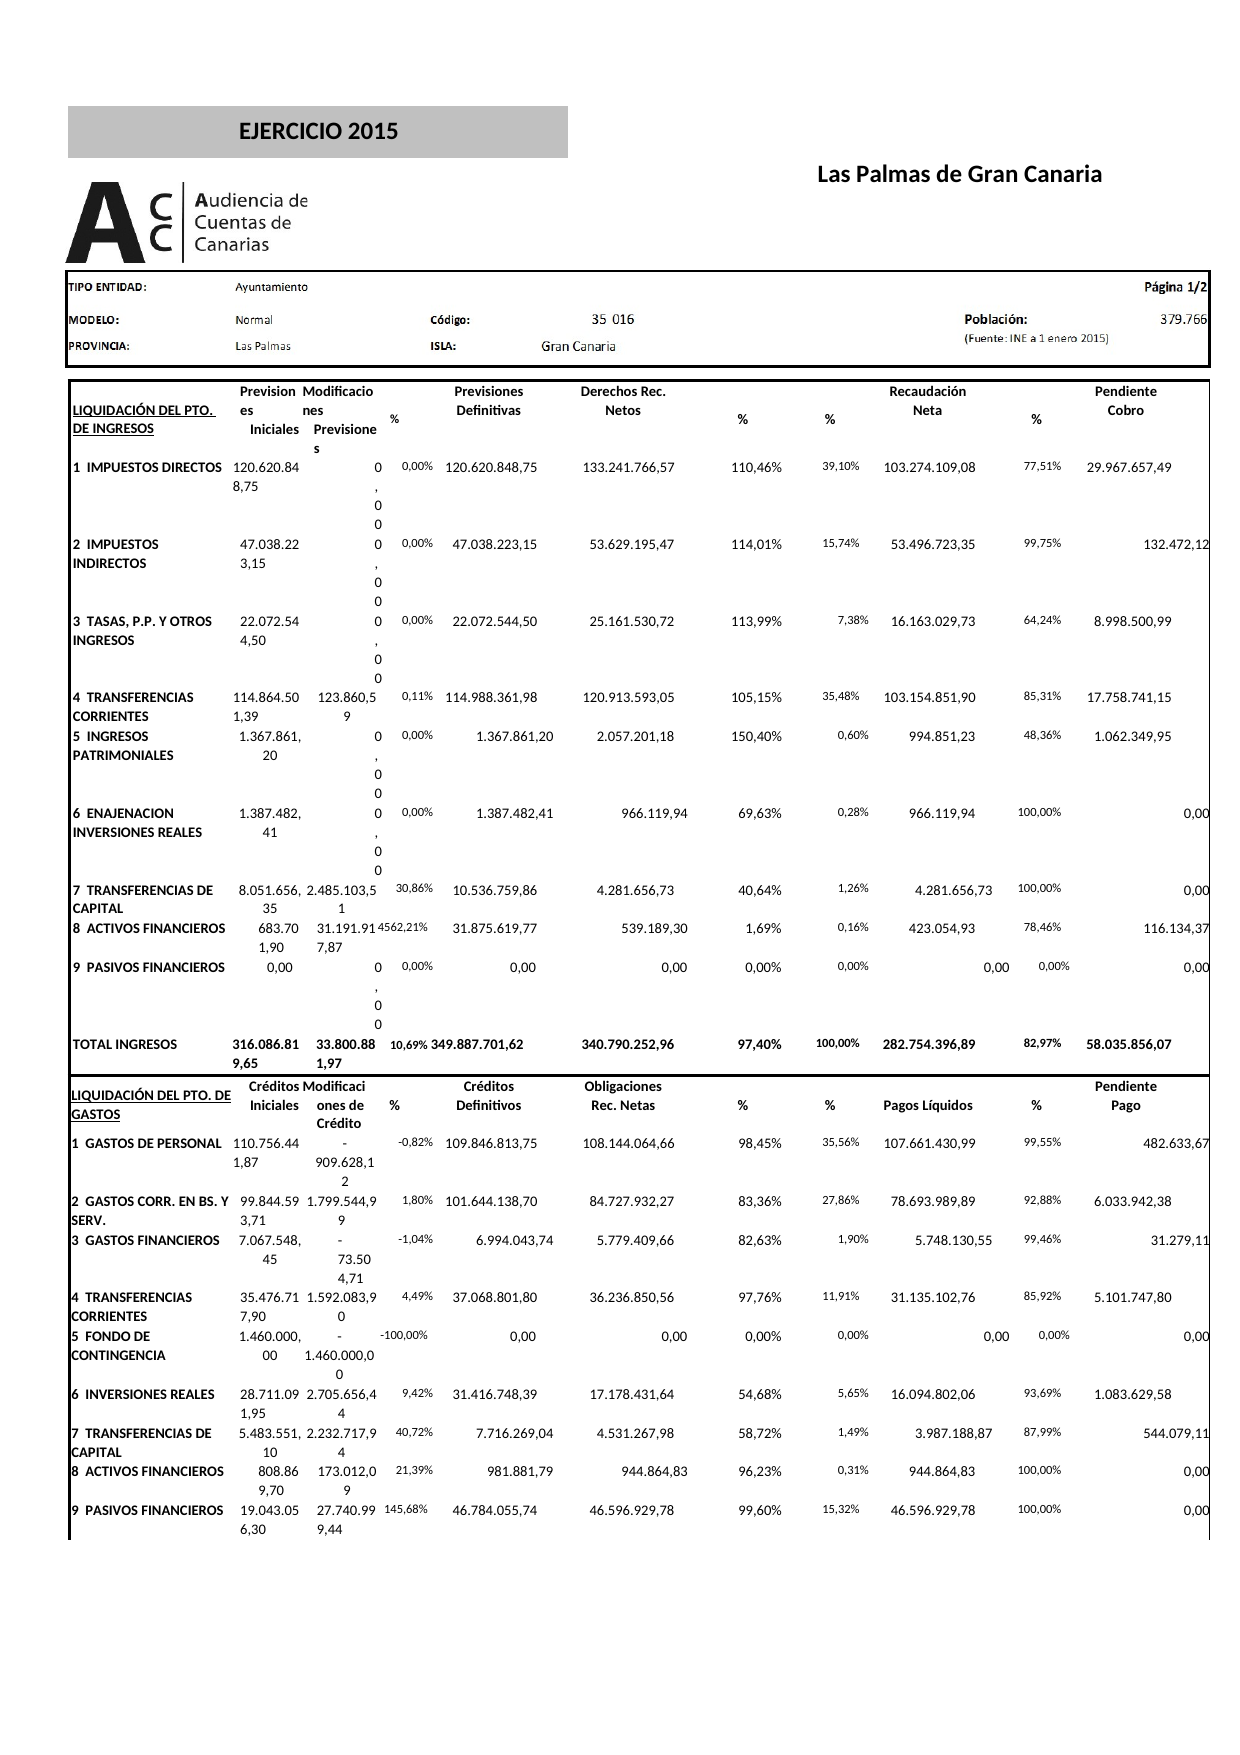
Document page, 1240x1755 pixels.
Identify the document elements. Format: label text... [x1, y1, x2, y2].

table_cell 101.644.138,70 [445, 1192, 581, 1231]
table_cell 64,24% [1018, 612, 1086, 689]
table_cell 17.758.741,15 [1086, 689, 1209, 727]
table_cell 0,00 [302, 728, 378, 804]
table_cell 97,76% [731, 1289, 816, 1327]
table_cell 5 INGRESOS PATRIMONIALES [71, 728, 232, 804]
table_cell 11,91% [816, 1289, 883, 1327]
table_cell 0,00% [1018, 958, 1086, 1035]
table_cell 93,69% [1018, 1385, 1086, 1424]
table_cell Créditos Iniciales [232, 1077, 302, 1134]
table_cell 0,00 [1086, 958, 1209, 1035]
table_cell -0,82% [378, 1135, 445, 1192]
table_cell 808.869,70 [232, 1463, 302, 1501]
table_header Derechos Rec. Netos [581, 382, 731, 459]
table_cell 4,49% [378, 1289, 445, 1327]
table_cell 132.472,12 [1086, 535, 1209, 612]
table_cell 340.790.252,96 [581, 1035, 731, 1074]
table_cell Pagos Líquidos [883, 1077, 1017, 1134]
table_cell 114.988.361,98 [445, 689, 581, 727]
table_cell 99,75% [1018, 535, 1086, 612]
table_cell 6 ENAJENACION INVERSIONES REALES [71, 804, 232, 881]
table_cell 2 IMPUESTOS INDIRECTOS [71, 535, 232, 612]
table_cell 1.367.861,20 [232, 728, 302, 804]
table_cell % [816, 1077, 883, 1134]
table_cell 114,01% [731, 535, 816, 612]
table_cell 31.191.917,87 [302, 920, 378, 958]
table_cell 78,46% [1018, 920, 1086, 958]
table_cell 87,99% [1018, 1424, 1086, 1463]
table_cell 7 TRANSFERENCIAS DE CAPITAL [71, 881, 232, 919]
table_cell 0,00% [816, 1328, 883, 1385]
table_header % [1018, 382, 1086, 459]
table_cell 0,00 [883, 958, 1017, 1035]
table_cell 4.281.656,73 [883, 881, 1017, 919]
table_cell 1 IMPUESTOS DIRECTOS [71, 459, 232, 535]
table_cell 0,00 [1086, 1328, 1209, 1385]
table_cell 82,97% [1018, 1035, 1086, 1074]
table_cell 31.416.748,39 [445, 1385, 581, 1424]
table_cell 47.038.223,15 [445, 535, 581, 612]
table_cell 0,31% [816, 1463, 883, 1501]
table_cell 99,55% [1018, 1135, 1086, 1192]
table_cell 85,92% [1018, 1289, 1086, 1327]
table_cell 944.864,83 [883, 1463, 1017, 1501]
table_cell 31.135.102,76 [883, 1289, 1017, 1327]
table_cell 5.483.551,10 [232, 1424, 302, 1463]
table_cell 0,00 [445, 1328, 581, 1385]
table_cell 53.496.723,35 [883, 535, 1017, 612]
table_cell 116.134,37 [1086, 920, 1209, 958]
table_cell 1,80% [378, 1192, 445, 1231]
table_cell 48,36% [1018, 728, 1086, 804]
table_cell 6.994.043,74 [445, 1231, 581, 1289]
table_cell 1.592.083,90 [302, 1289, 378, 1327]
table_cell 100,00% [816, 1035, 883, 1074]
table_cell 482.633,67 [1086, 1135, 1209, 1192]
table_cell 100,00% [1018, 881, 1086, 919]
table_cell 5.101.747,80 [1086, 1289, 1209, 1327]
table_cell 110,46% [731, 459, 816, 535]
table_cell 282.754.396,89 [883, 1035, 1017, 1074]
table_cell 0,00% [731, 1328, 816, 1385]
table_cell 0,00 [302, 612, 378, 689]
table_cell Modificaciones de Crédito [302, 1077, 378, 1134]
table_cell 6 INVERSIONES REALES [71, 1385, 232, 1424]
table_cell 82,63% [731, 1231, 816, 1289]
table_cell 1.062.349,95 [1086, 728, 1209, 804]
table_cell 98,45% [731, 1135, 816, 1192]
table_cell 966.119,94 [581, 804, 731, 881]
table_cell 994.851,23 [883, 728, 1017, 804]
table_cell 17.178.431,64 [581, 1385, 731, 1424]
table_cell 31.279,11 [1086, 1231, 1209, 1289]
table_cell 0,00% [378, 804, 445, 881]
table_cell 1.387.482,41 [232, 804, 302, 881]
table_cell 0,00 [1086, 1501, 1209, 1540]
table_header Modificaciones Previsiones [302, 382, 378, 459]
table_cell LIQUIDACIÓN DEL PTO. DE GASTOS [71, 1077, 232, 1134]
table_cell 2.232.717,94 [302, 1424, 378, 1463]
table_cell -909.628,12 [302, 1135, 378, 1192]
table_cell 0,00 [1086, 1463, 1209, 1501]
table_cell 8 ACTIVOS FINANCIEROS [71, 1463, 232, 1501]
table_cell 92,88% [1018, 1192, 1086, 1231]
table_cell 0,00% [378, 728, 445, 804]
table_header % [731, 382, 816, 459]
table_cell 35,48% [816, 689, 883, 727]
table_cell % [378, 1077, 445, 1134]
table_cell 944.864,83 [581, 1463, 731, 1501]
table_cell 1,69% [731, 920, 816, 958]
table_cell 46.596.929,78 [883, 1501, 1017, 1540]
table_header Pendiente Cobro [1086, 382, 1209, 459]
table_cell 58.035.856,07 [1086, 1035, 1209, 1074]
table_cell 8 ACTIVOS FINANCIEROS [71, 920, 232, 958]
table_cell 103.274.109,08 [883, 459, 1017, 535]
table_cell 173.012,09 [302, 1463, 378, 1501]
table_cell 27,86% [816, 1192, 883, 1231]
table_header EJERCICIO 2015 [68, 106, 568, 158]
table_cell 33.800.881,97 [302, 1035, 378, 1074]
table_cell 96,23% [731, 1463, 816, 1501]
table_cell 544.079,11 [1086, 1424, 1209, 1463]
table_cell 981.881,79 [445, 1463, 581, 1501]
table_cell 120.620.848,75 [232, 459, 302, 535]
table_cell 0,00% [378, 958, 445, 1035]
table_cell 10,69% 349.887.701,62 [378, 1035, 581, 1074]
table_cell 28.711.091,95 [232, 1385, 302, 1424]
table_cell 37.068.801,80 [445, 1289, 581, 1327]
table_cell 21,39% [378, 1463, 445, 1501]
table_cell 54,68% [731, 1385, 816, 1424]
table_cell 0,00 [581, 1328, 731, 1385]
table_cell 0,60% [816, 728, 883, 804]
table_cell 27.740.999,44 [302, 1501, 378, 1540]
table_cell 150,40% [731, 728, 816, 804]
table_cell 1.799.544,99 [302, 1192, 378, 1231]
table_cell 1 GASTOS DE PERSONAL [71, 1135, 232, 1192]
table_cell 966.119,94 [883, 804, 1017, 881]
table_cell 16.094.802,06 [883, 1385, 1017, 1424]
table_cell 145,68% [378, 1501, 445, 1540]
table_cell 46.784.055,74 [445, 1501, 581, 1540]
table_cell 2.485.103,51 [302, 881, 378, 919]
table_cell 4 TRANSFERENCIAS CORRIENTES [71, 689, 232, 727]
table_cell 8.051.656,35 [232, 881, 302, 919]
table_header LIQUIDACIÓN DEL PTO. DE INGRESOS [71, 382, 232, 459]
table_header % [816, 382, 883, 459]
table_cell 15,32% [816, 1501, 883, 1540]
table_cell % [731, 1077, 816, 1134]
table_cell 6.033.942,38 [1086, 1192, 1209, 1231]
table_cell 4 TRANSFERENCIAS CORRIENTES [71, 1289, 232, 1327]
table_cell 120.620.848,75 [445, 459, 581, 535]
table_cell 0,00% [816, 958, 883, 1035]
table_cell 423.054,93 [883, 920, 1017, 958]
table_cell 1.460.000,00 [232, 1328, 302, 1385]
table_cell 0,11% [378, 689, 445, 727]
table_cell 4562,21% [378, 920, 445, 958]
table_cell 9 PASIVOS FINANCIEROS [71, 958, 232, 1035]
table_cell 114.864.501,39 [232, 689, 302, 727]
table_cell 2.057.201,18 [581, 728, 731, 804]
table_cell 0,00 [232, 958, 302, 1035]
table_cell 5,65% [816, 1385, 883, 1424]
table_cell 85,31% [1018, 689, 1086, 727]
table_cell 1.083.629,58 [1086, 1385, 1209, 1424]
table_cell 5.748.130,55 [883, 1231, 1017, 1289]
table_cell 0,00 [302, 804, 378, 881]
table_cell 3 TASAS, P.P. Y OTROS INGRESOS [71, 612, 232, 689]
table_cell 9 PASIVOS FINANCIEROS [71, 1501, 232, 1540]
table_cell 683.701,90 [232, 920, 302, 958]
table_cell 36.236.850,56 [581, 1289, 731, 1327]
table_cell 1,49% [816, 1424, 883, 1463]
table_header Previsiones Definitivas [445, 382, 581, 459]
table_cell 35.476.717,90 [232, 1289, 302, 1327]
table_cell 109.846.813,75 [445, 1135, 581, 1192]
table_cell 1.387.482,41 [445, 804, 581, 881]
table_cell 0,00% [378, 535, 445, 612]
table_header % [378, 382, 445, 459]
table_cell 30,86% [378, 881, 445, 919]
table_cell 0,16% [816, 920, 883, 958]
table_cell TOTAL INGRESOS [71, 1035, 232, 1074]
table_cell 22.072.544,50 [232, 612, 302, 689]
table_cell 97,40% [731, 1035, 816, 1074]
table_cell Obligaciones Rec. Netas [581, 1077, 731, 1134]
table_cell % [1018, 1077, 1086, 1134]
table_cell 100,00% [1018, 1501, 1086, 1540]
table_cell 35,56% [816, 1135, 883, 1192]
table_cell 7 TRANSFERENCIAS DE CAPITAL [71, 1424, 232, 1463]
table_cell Créditos Definitivos [445, 1077, 581, 1134]
table_cell 0,00% [1018, 1328, 1086, 1385]
table_cell 5 FONDO DE CONTINGENCIA [71, 1328, 232, 1385]
table_cell 84.727.932,27 [581, 1192, 731, 1231]
table_cell 8.998.500,99 [1086, 612, 1209, 689]
table_cell 47.038.223,15 [232, 535, 302, 612]
table_cell 16.163.029,73 [883, 612, 1017, 689]
table_cell 1.367.861,20 [445, 728, 581, 804]
table_cell 107.661.430,99 [883, 1135, 1017, 1192]
table_cell 133.241.766,57 [581, 459, 731, 535]
table_cell 29.967.657,49 [1086, 459, 1209, 535]
table_cell 103.154.851,90 [883, 689, 1017, 727]
table_cell 78.693.989,89 [883, 1192, 1017, 1231]
table_cell 0,28% [816, 804, 883, 881]
table_cell 105,15% [731, 689, 816, 727]
table_cell 110.756.441,87 [232, 1135, 302, 1192]
table_cell 53.629.195,47 [581, 535, 731, 612]
table_cell 2 GASTOS CORR. EN BS. Y SERV. [71, 1192, 232, 1231]
table_cell 1,90% [816, 1231, 883, 1289]
table_cell 3 GASTOS FINANCIEROS [71, 1231, 232, 1289]
table_cell 40,72% [378, 1424, 445, 1463]
table_cell 5.779.409,66 [581, 1231, 731, 1289]
table_cell 99,46% [1018, 1231, 1086, 1289]
table_cell 4.531.267,98 [581, 1424, 731, 1463]
table_cell 15,74% [816, 535, 883, 612]
table_cell 0,00% [378, 612, 445, 689]
table_header Recaudación Neta [883, 382, 1017, 459]
table_cell 9,42% [378, 1385, 445, 1424]
table_cell 0,00 [581, 958, 731, 1035]
table_cell 0,00 [883, 1328, 1017, 1385]
table_cell 3.987.188,87 [883, 1424, 1017, 1463]
table_cell 0,00 [1086, 881, 1209, 919]
table_cell 0,00 [302, 535, 378, 612]
table_cell 123.860,59 [302, 689, 378, 727]
table_cell 4.281.656,73 [581, 881, 731, 919]
table_cell 22.072.544,50 [445, 612, 581, 689]
table_cell 7.716.269,04 [445, 1424, 581, 1463]
table_cell 77,51% [1018, 459, 1086, 535]
table_cell 99,60% [731, 1501, 816, 1540]
table_cell 40,64% [731, 881, 816, 919]
table_cell -73.504,71 [302, 1231, 378, 1289]
table_cell 1,26% [816, 881, 883, 919]
table_cell 113,99% [731, 612, 816, 689]
table_cell 0,00% [378, 459, 445, 535]
table_cell 108.144.064,66 [581, 1135, 731, 1192]
table_cell 25.161.530,72 [581, 612, 731, 689]
table_cell 0,00 [445, 958, 581, 1035]
table_cell 46.596.929,78 [581, 1501, 731, 1540]
table_cell 19.043.056,30 [232, 1501, 302, 1540]
table_cell 31.875.619,77 [445, 920, 581, 958]
table_cell 2.705.656,44 [302, 1385, 378, 1424]
table_cell 0,00 [302, 459, 378, 535]
table_cell 99.844.593,71 [232, 1192, 302, 1231]
table_cell 0,00 [302, 958, 378, 1035]
table_cell 83,36% [731, 1192, 816, 1231]
table_cell 100,00% [1018, 804, 1086, 881]
table_cell 100,00% [1018, 1463, 1086, 1501]
table_cell -1,04% [378, 1231, 445, 1289]
table_cell -1.460.000,00 [302, 1328, 378, 1385]
table_cell 39,10% [816, 459, 883, 535]
table_cell 539.189,30 [581, 920, 731, 958]
table_cell 10.536.759,86 [445, 881, 581, 919]
text Las Palmas de Gran Canaria [65, 158, 1125, 263]
table_cell -100,00% [378, 1328, 445, 1385]
table_cell 58,72% [731, 1424, 816, 1463]
table_cell 69,63% [731, 804, 816, 881]
table_cell 316.086.819,65 [232, 1035, 302, 1074]
table_header Previsiones Iniciales [232, 382, 302, 459]
table_cell 7.067.548,45 [232, 1231, 302, 1289]
table_cell Pendiente Pago [1086, 1077, 1209, 1134]
table_cell 7,38% [816, 612, 883, 689]
table_cell 120.913.593,05 [581, 689, 731, 727]
table_cell 0,00% [731, 958, 816, 1035]
table_cell 0,00 [1086, 804, 1209, 881]
